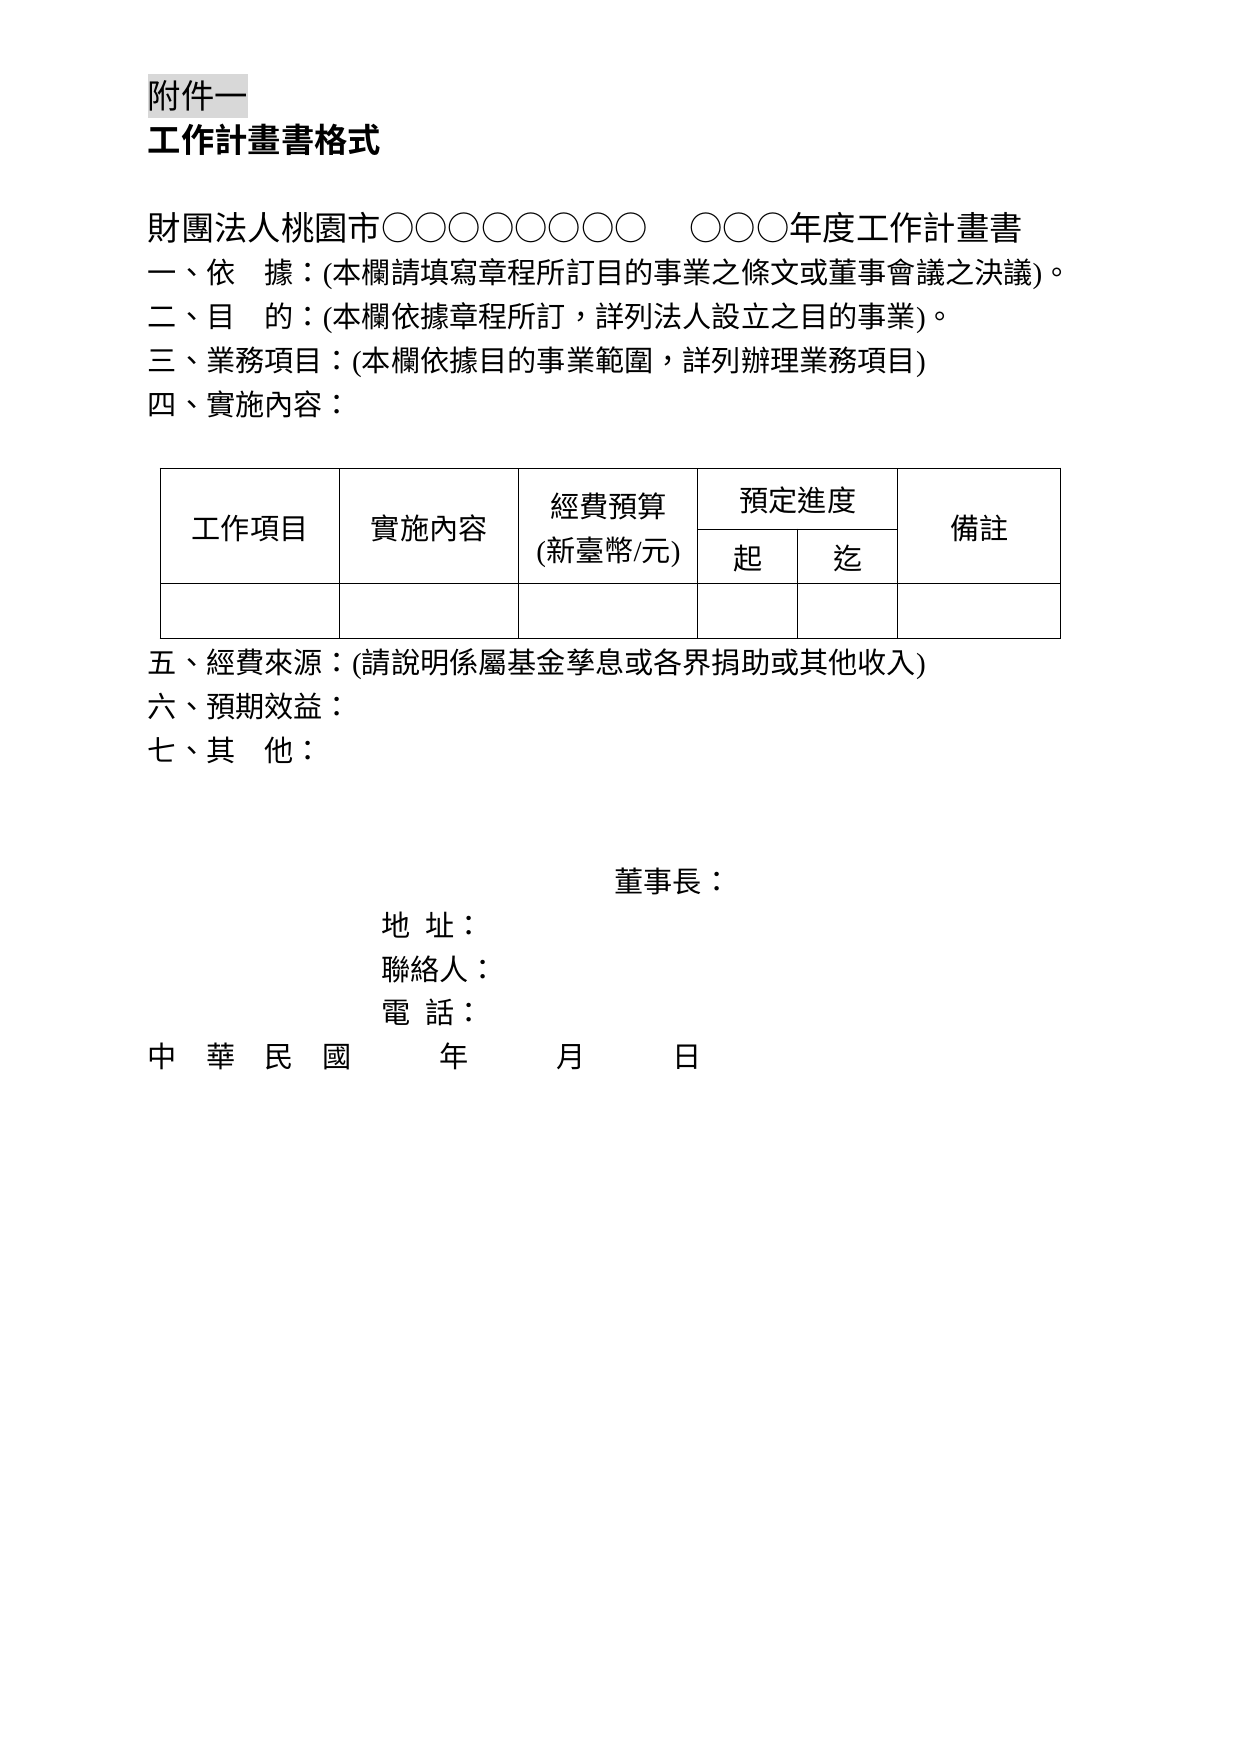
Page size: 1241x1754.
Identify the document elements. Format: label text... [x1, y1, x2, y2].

text 電 話： [148, 989, 1092, 1033]
table_cell [519, 584, 697, 638]
table_header 工作項目 [161, 469, 339, 583]
text 三、業務項目：(本欄依據目的事業範圍，詳列辦理業務項目) [148, 336, 1092, 380]
table_header 經費預算 (新臺幣/元) [519, 469, 697, 583]
text 中 華 民 國 年 月 日 [148, 1033, 1092, 1076]
text 財團法人桃園市○○○○○○○○ ○○○年度工作計畫書 [148, 205, 1092, 249]
table_cell 起 [698, 530, 797, 583]
text 四、實施內容： [148, 380, 1092, 424]
text 一、依 據：(本欄請填寫章程所訂目的事業之條文或董事會議之決議)。 [148, 249, 1092, 293]
table_header 實施內容 [340, 469, 518, 583]
text 地 址： [148, 901, 1092, 945]
text 附件一 [148, 74, 1092, 118]
text 董事長： [148, 858, 1092, 901]
text 工作計畫書格式 [148, 118, 1092, 161]
table_cell [161, 584, 339, 638]
text 二、目 的：(本欄依據章程所訂，詳列法人設立之目的事業)。 [148, 293, 1092, 336]
table_cell [798, 584, 897, 638]
table_cell [340, 584, 518, 638]
table_cell 迄 [798, 530, 897, 583]
table_header 預定進度 [698, 469, 897, 528]
text 五、經費來源：(請說明係屬基金孳息或各界捐助或其他收入) [148, 639, 1092, 683]
text 六、預期效益： [148, 683, 1092, 726]
table_cell [698, 584, 797, 638]
text 七、其 他： [148, 726, 1092, 770]
table_header 備註 [898, 469, 1060, 583]
table_cell [898, 584, 1060, 638]
text 聯絡人： [148, 945, 1092, 989]
